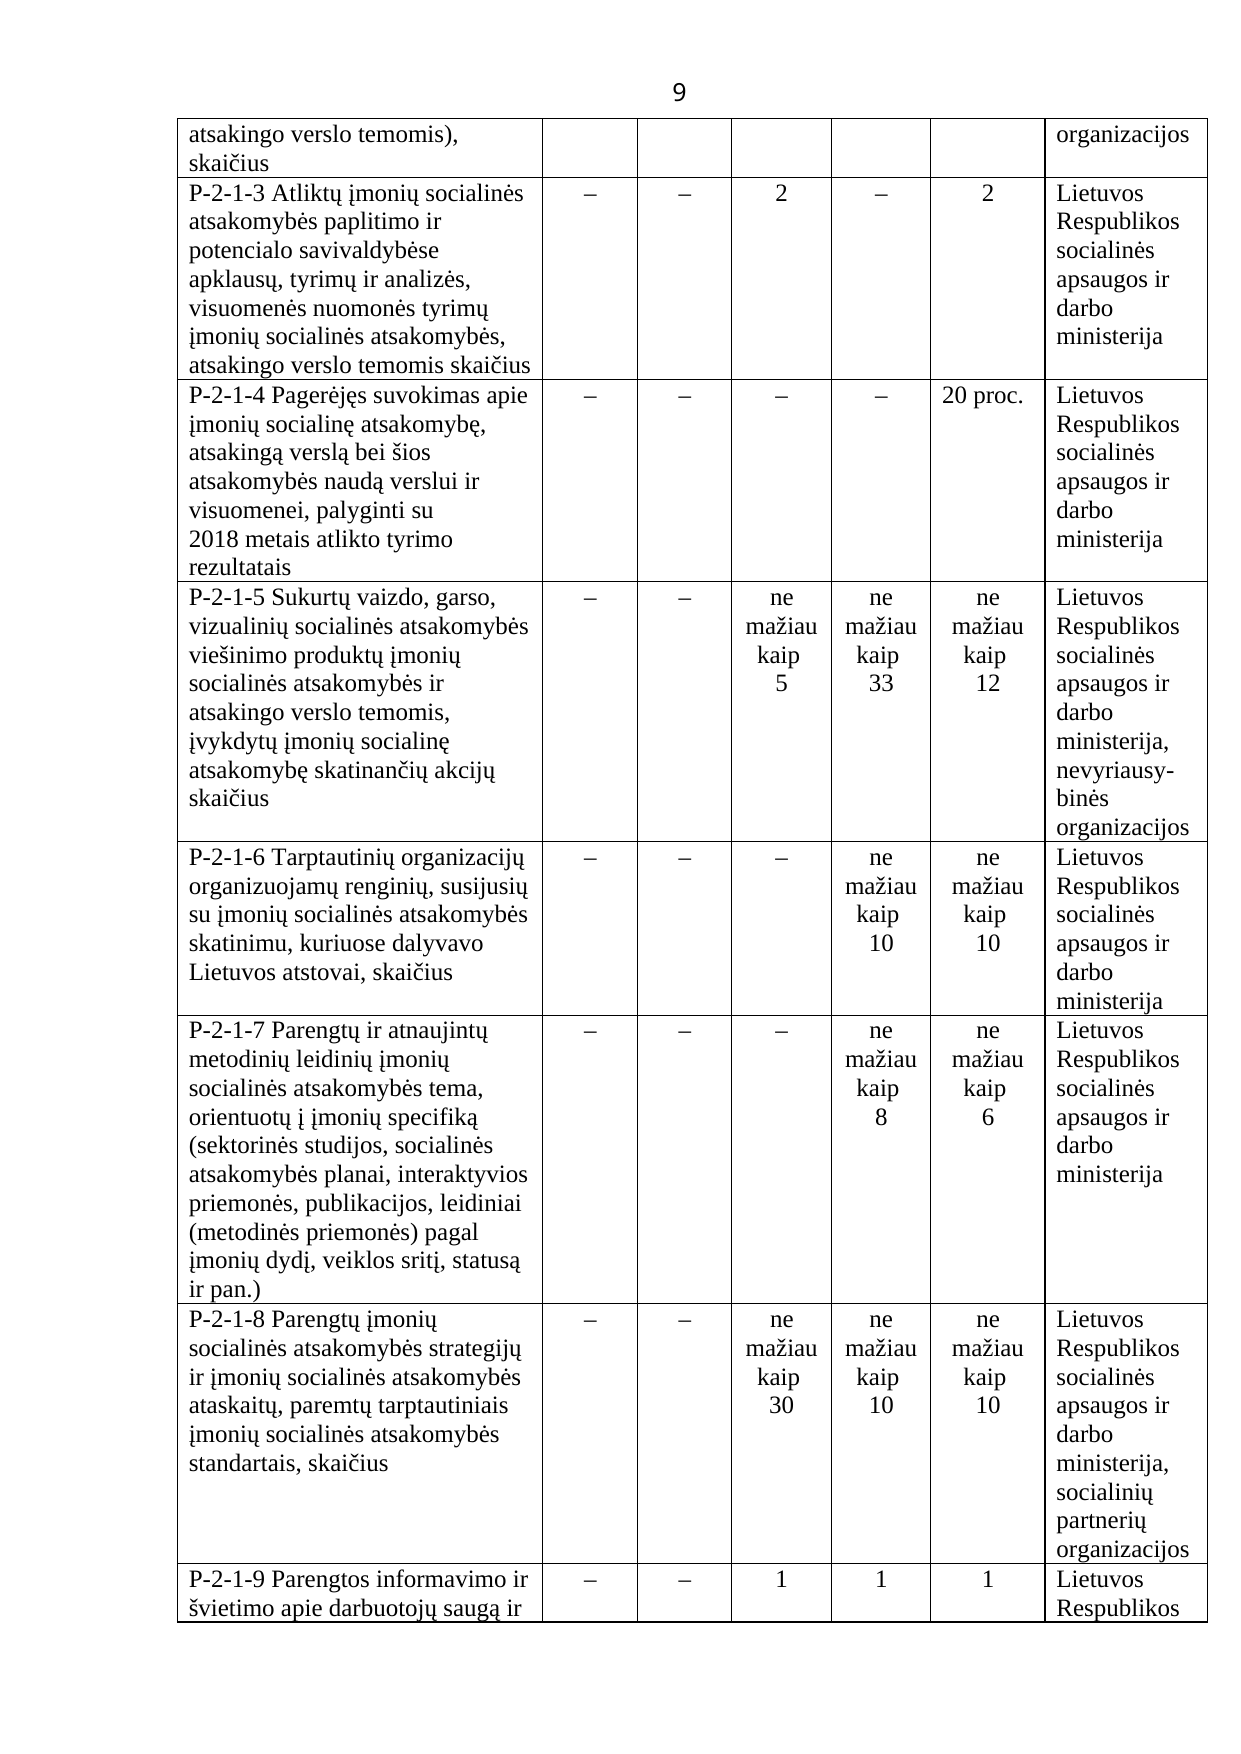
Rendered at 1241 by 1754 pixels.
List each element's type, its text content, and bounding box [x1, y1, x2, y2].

table_cell Lietuvos Respublikos socialinės apsaugos ir darbo ministerija [1046, 380, 1207, 581]
table_cell ne mažiau kaip 5 [732, 582, 831, 841]
table_cell [832, 119, 930, 177]
table_cell – [638, 1564, 731, 1621]
table_cell ne mažiau kaip 10 [931, 842, 1044, 1014]
table_cell ne mažiau kaip 10 [832, 1304, 930, 1563]
table_cell – [638, 178, 731, 379]
table_cell ne mažiau kaip 10 [931, 1304, 1044, 1563]
table_cell 2 [732, 178, 831, 379]
table_cell ne mažiau kaip 8 [832, 1016, 930, 1303]
table_cell ne mažiau kaip 6 [931, 1016, 1044, 1303]
table_cell – [638, 1304, 731, 1563]
table_cell – [543, 582, 637, 841]
table_cell P-2-1-6 Tarptautinių organizacijų organizuojamų renginių, susijusių su įmonių socialinės atsakomybės skatinimu, kuriuose dalyvavo Lietuvos atstovai, skaičius [178, 842, 542, 1014]
table_cell 1 [931, 1564, 1044, 1621]
table_cell P-2-1-4 Pagerėjęs suvokimas apie įmonių socialinę atsakomybę, atsakingą verslą bei šios atsakomybės naudą verslui ir visuomenei, palyginti su 2018 metais atlikto tyrimo rezultatais [178, 380, 542, 581]
table_cell atsakingo verslo temomis), skaičius [178, 119, 542, 177]
table_cell – [732, 380, 831, 581]
table_cell [638, 119, 731, 177]
table_cell 1 [732, 1564, 831, 1621]
table_cell ne mažiau kaip 33 [832, 582, 930, 841]
table_cell organizacijos [1046, 119, 1207, 177]
table_cell P-2-1-9 Parengtos informavimo ir švietimo apie darbuotojų saugą ir [178, 1564, 542, 1621]
table_cell – [732, 842, 831, 1014]
table_cell – [638, 842, 731, 1014]
table_cell P-2-1-7 Parengtų ir atnaujintų metodinių leidinių įmonių socialinės atsakomybės tema, orientuotų į įmonių specifiką (sektorinės studijos, socialinės atsakomybės planai, interaktyvios priemonės, publikacijos, leidiniai (metodinės priemonės) pagal įmonių dydį, veiklos sritį, statusą ir pan.) [178, 1016, 542, 1303]
table_cell P-2-1-5 Sukurtų vaizdo, garso, vizualinių socialinės atsakomybės viešinimo produktų įmonių socialinės atsakomybės ir atsakingo verslo temomis, įvykdytų įmonių socialinę atsakomybę skatinančių akcijų skaičius [178, 582, 542, 841]
table_cell Lietuvos Respublikos socialinės apsaugos ir darbo ministerija, socialinių partnerių organizacijos [1046, 1304, 1207, 1563]
table_cell Lietuvos Respublikos [1046, 1564, 1207, 1621]
table_cell [931, 119, 1044, 177]
table_cell – [543, 1016, 637, 1303]
table_cell Lietuvos Respublikos socialinės apsaugos ir darbo ministerija [1046, 1016, 1207, 1303]
table_cell 2 [931, 178, 1044, 379]
table_cell P-2-1-3 Atliktų įmonių socialinės atsakomybės paplitimo ir potencialo savivaldybėse apklausų, tyrimų ir analizės, visuomenės nuomonės tyrimų įmonių socialinės atsakomybės, atsakingo verslo temomis skaičius [178, 178, 542, 379]
table_cell – [543, 1304, 637, 1563]
table_cell 1 [832, 1564, 930, 1621]
table_cell Lietuvos Respublikos socialinės apsaugos ir darbo ministerija [1046, 842, 1207, 1014]
table_cell Lietuvos Respublikos socialinės apsaugos ir darbo ministerija [1046, 178, 1207, 379]
table_cell – [638, 582, 731, 841]
table_cell – [732, 1016, 831, 1303]
table_cell – [638, 380, 731, 581]
table_cell 20 proc. [931, 380, 1044, 581]
table_cell Lietuvos Respublikos socialinės apsaugos ir darbo ministerija, nevyriausy-binės organizacijos [1046, 582, 1207, 841]
table_cell – [638, 1016, 731, 1303]
table_cell – [543, 178, 637, 379]
table_cell – [543, 1564, 637, 1621]
table_cell [732, 119, 831, 177]
table_cell – [832, 178, 930, 379]
table_cell ne mažiau kaip 10 [832, 842, 930, 1014]
table_cell ne mažiau kaip 12 [931, 582, 1044, 841]
table_cell – [543, 842, 637, 1014]
table_cell [543, 119, 637, 177]
table_cell – [543, 380, 637, 581]
table_cell – [832, 380, 930, 581]
table_cell P-2-1-8 Parengtų įmonių socialinės atsakomybės strategijų ir įmonių socialinės atsakomybės ataskaitų, paremtų tarptautiniais įmonių socialinės atsakomybės standartais, skaičius [178, 1304, 542, 1563]
table_cell ne mažiau kaip 30 [732, 1304, 831, 1563]
